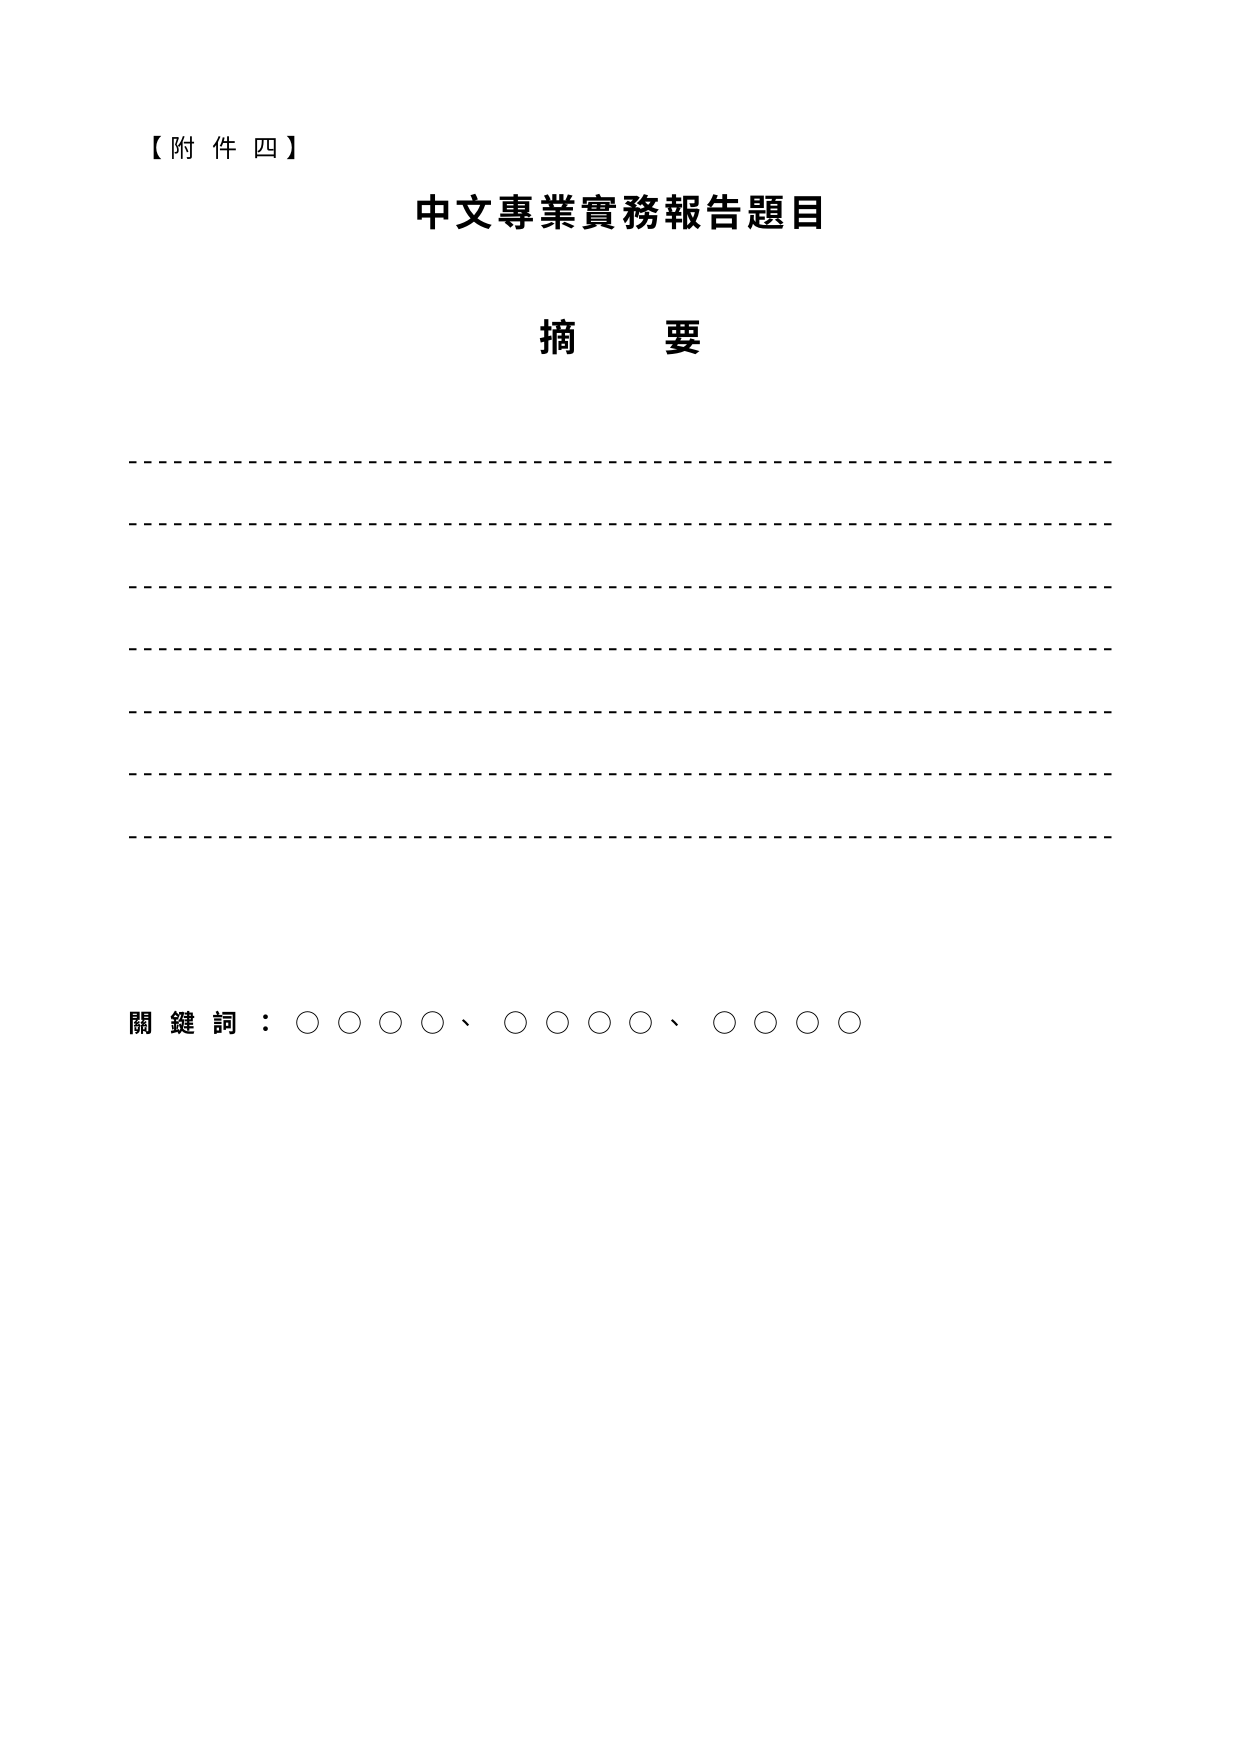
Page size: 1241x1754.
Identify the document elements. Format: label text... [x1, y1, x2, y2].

text ------------------------------------------------------------------------------------------------------------------------------------------------------------------------------------------------------------------------------------------------------------------------------------------------------------------------------------------------------------------------------------------------------------------------------------------------------------------------------ [120, 418, 1120, 855]
text 【附件四】 [120, 105, 1120, 168]
text 關鍵詞：○○○○、○○○○、○○○○ [120, 980, 1120, 1043]
text 摘 要 [120, 293, 1120, 355]
text 中文專業實務報告題目 [120, 168, 1120, 230]
